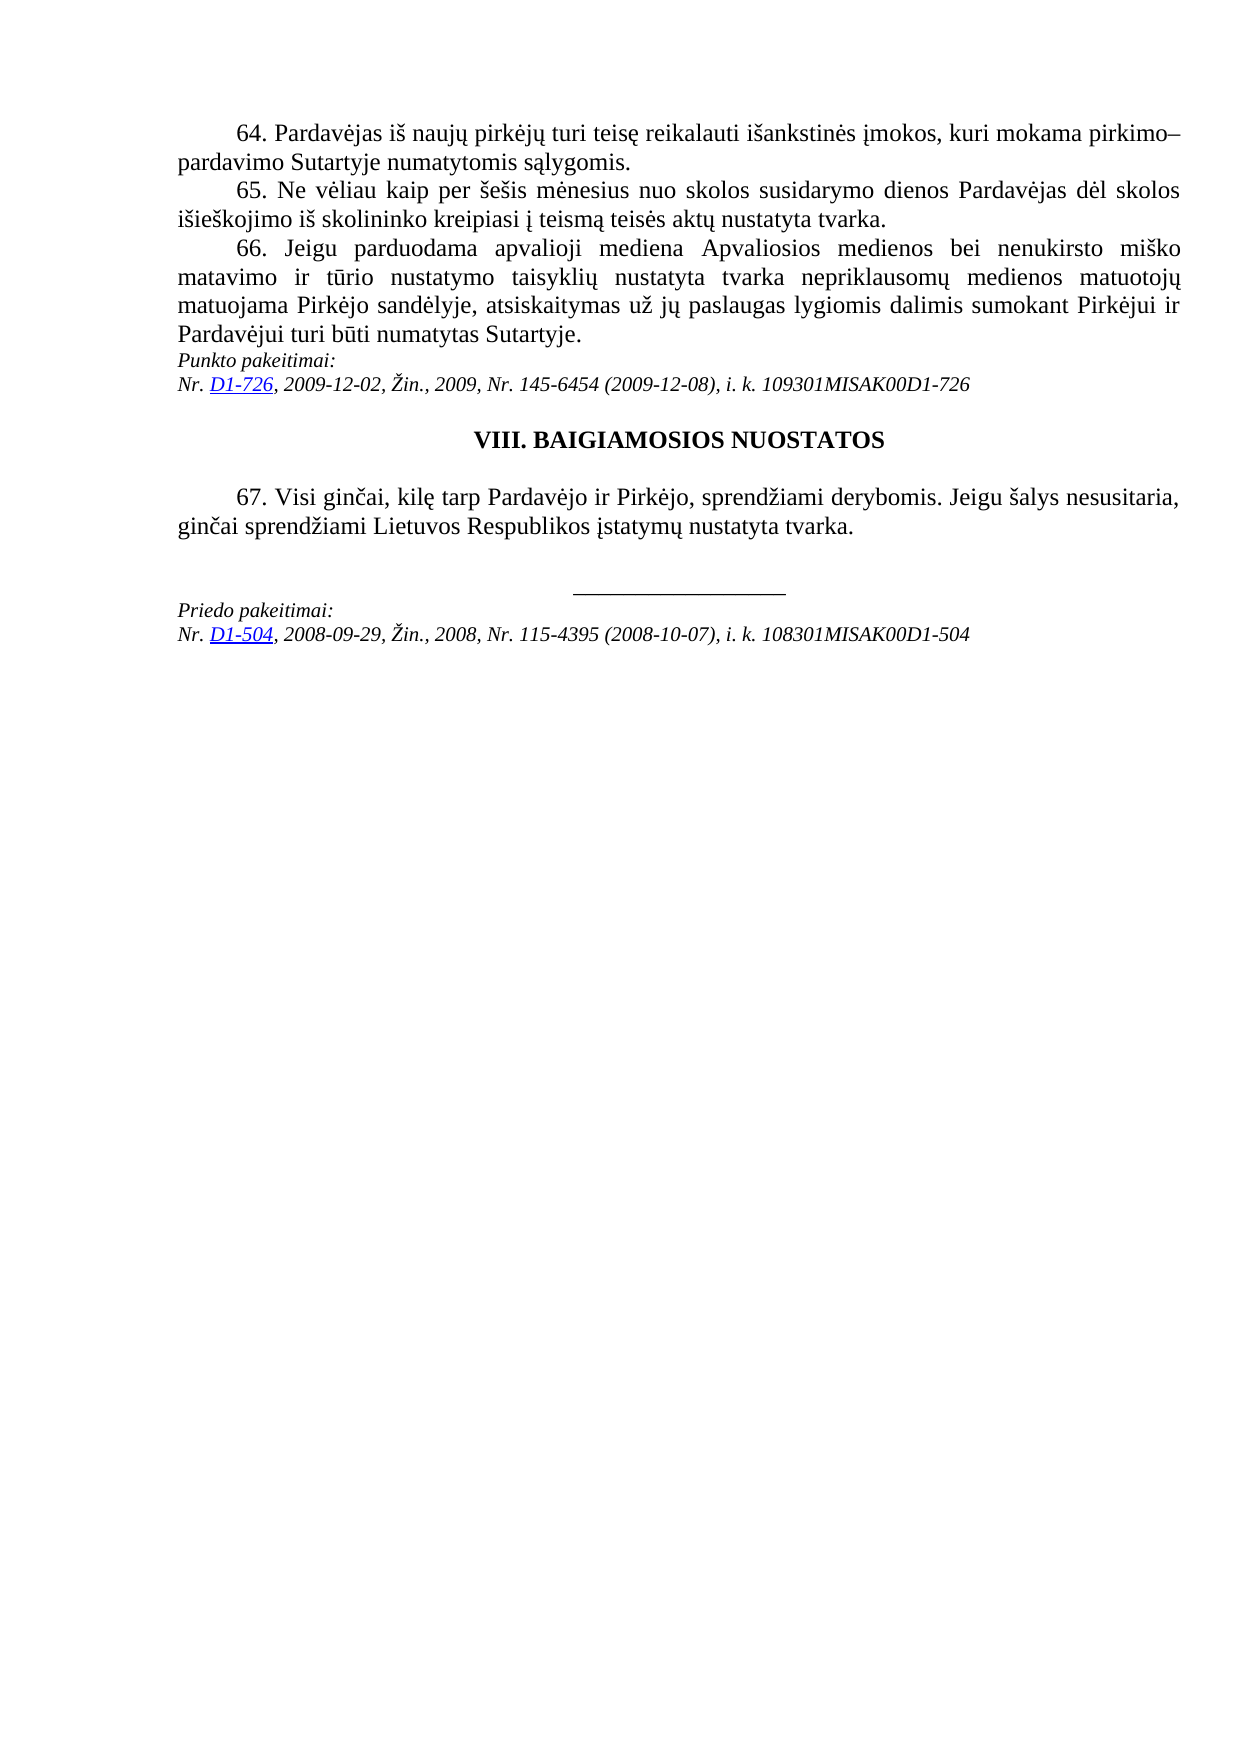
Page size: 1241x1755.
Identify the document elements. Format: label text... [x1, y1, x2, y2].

text Nr. D1-726, 2009-12-02, Žin., 2009, Nr. 145-6454 (2009-12-08), i. k. 109301MISAK00D1-726 [177, 372, 1181, 396]
text Nr. D1-504, 2008-09-29, Žin., 2008, Nr. 115-4395 (2008-10-07), i. k. 108301MISAK00D1-504 [177, 622, 1181, 646]
text Priedo pakeitimai: [177, 597, 1181, 622]
text _________________ [177, 569, 1181, 597]
text Punkto pakeitimai: [177, 348, 1181, 372]
text 66. Jeigu parduodama apvalioji mediena Apvaliosios medienos bei nenukirsto miško matavimo ir tūrio nustatymo taisyklių nustatyta tvarka nepriklausomų medienos matuotojų matuojama Pirkėjo sandėlyje, atsiskaitymas už jų paslaugas lygiomis dalimis sumokant Pirkėjui ir Pardavėjui turi būti numatytas Sutartyje. [177, 233, 1181, 348]
text 67. Visi ginčai, kilę tarp Pardavėjo ir Pirkėjo, sprendžiami derybomis. Jeigu šalys nesusitaria, ginčai sprendžiami Lietuvos Respublikos įstatymų nustatyta tvarka. [177, 482, 1181, 540]
text 64. Pardavėjas iš naujų pirkėjų turi teisę reikalauti išankstinės įmokos, kuri mokama pirkimo–pardavimo Sutartyje numatytomis sąlygomis. [177, 118, 1181, 176]
text 65. Ne vėliau kaip per šešis mėnesius nuo skolos susidarymo dienos Pardavėjas dėl skolos išieškojimo iš skolininko kreipiasi į teismą teisės aktų nustatyta tvarka. [177, 176, 1181, 233]
text VIII. BAIGIAMOSIOS NUOSTATOS [177, 425, 1181, 454]
